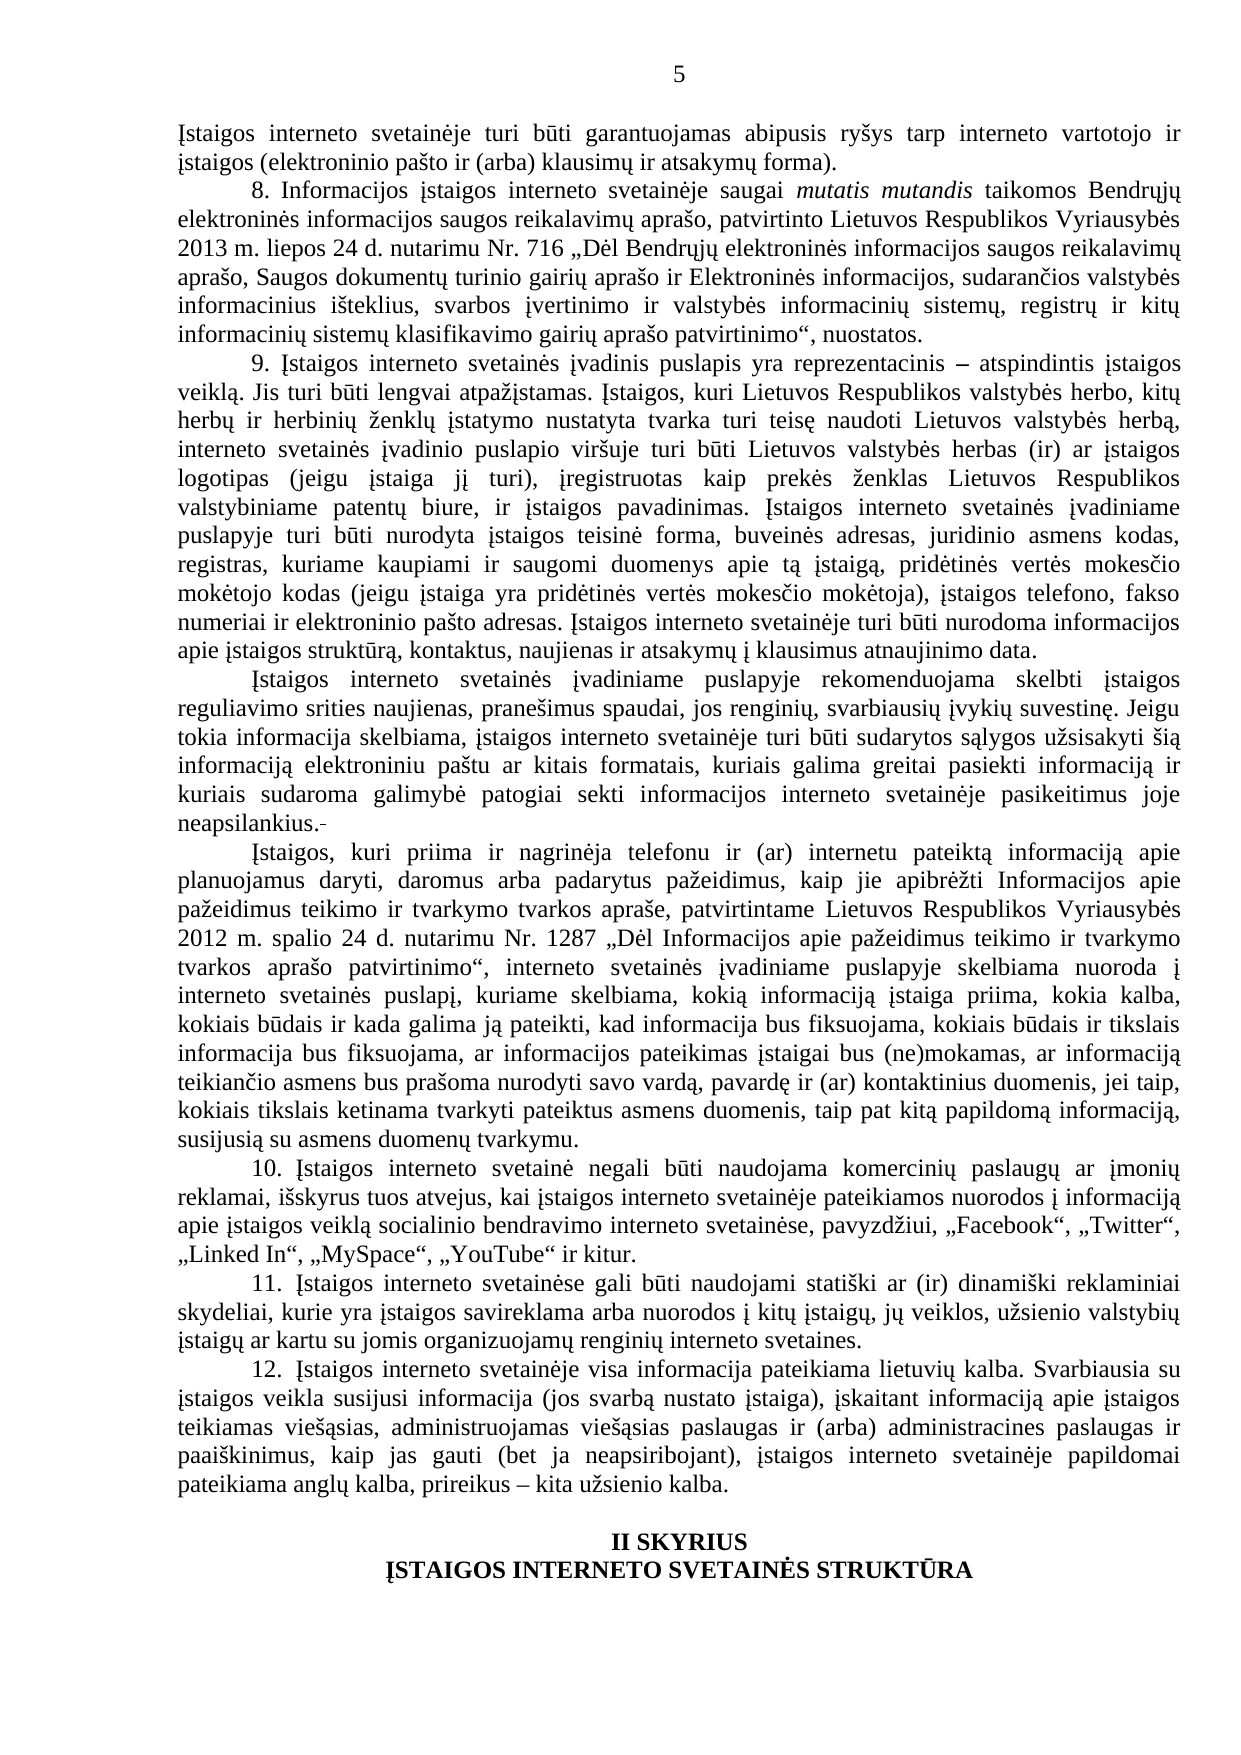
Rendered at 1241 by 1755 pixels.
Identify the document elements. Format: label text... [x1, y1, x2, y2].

text Įstaigos, kuri priima ir nagrinėja telefonu ir (ar) internetu pateiktą informaciją apie planuojamus daryti, daromus arba padarytus pažeidimus, kaip jie apibrėžti Informacijos apie pažeidimus teikimo ir tvarkymo tvarkos apraše, patvirtintame Lietuvos Respublikos Vyriausybės 2012 m. spalio 24 d. nutarimu Nr. 1287 „Dėl Informacijos apie pažeidimus teikimo ir tvarkymo tvarkos aprašo patvirtinimo“, interneto svetainės įvadiniame puslapyje skelbiama nuoroda į interneto svetainės puslapį, kuriame skelbiama, kokią informaciją įstaiga priima, kokia kalba, kokiais būdais ir kada galima ją pateikti, kad informacija bus fiksuojama, kokiais būdais ir tikslais informacija bus fiksuojama, ar informacijos pateikimas įstaigai bus (ne)mokamas, ar informaciją teikiančio asmens bus prašoma nurodyti savo vardą, pavardę ir (ar) kontaktinius duomenis, jei taip, kokiais tikslais ketinama tvarkyti pateiktus asmens duomenis, taip pat kitą papildomą informaciją, susijusią su asmens duomenų tvarkymu. [177, 837, 1181, 1153]
text 9. Įstaigos interneto svetainės įvadinis puslapis yra reprezentacinis – atspindintis įstaigos veiklą. Jis turi būti lengvai atpažįstamas. Įstaigos, kuri Lietuvos Respublikos valstybės herbo, kitų herbų ir herbinių ženklų įstatymo nustatyta tvarka turi teisę naudoti Lietuvos valstybės herbą, interneto svetainės įvadinio puslapio viršuje turi būti Lietuvos valstybės herbas (ir) ar įstaigos logotipas (jeigu įstaiga jį turi), įregistruotas kaip prekės ženklas Lietuvos Respublikos valstybiniame patentų biure, ir įstaigos pavadinimas. Įstaigos interneto svetainės įvadiniame puslapyje turi būti nurodyta įstaigos teisinė forma, buveinės adresas, juridinio asmens kodas, registras, kuriame kaupiami ir saugomi duomenys apie tą įstaigą, pridėtinės vertės mokesčio mokėtojo kodas (jeigu įstaiga yra pridėtinės vertės mokesčio mokėtoja), įstaigos telefono, fakso numeriai ir elektroninio pašto adresas. Įstaigos interneto svetainėje turi būti nurodoma informacijos apie įstaigos struktūrą, kontaktus, naujienas ir atsakymų į klausimus atnaujinimo data. [177, 348, 1181, 664]
text ĮSTAIGOS INTERNETO SVETAINĖS STRUKTŪRA [177, 1556, 1181, 1584]
text 11. Įstaigos interneto svetainėse gali būti naudojami statiški ar (ir) dinamiški reklaminiai skydeliai, kurie yra įstaigos savireklama arba nuorodos į kitų įstaigų, jų veiklos, užsienio valstybių įstaigų ar kartu su jomis organizuojamų renginių interneto svetaines. [177, 1268, 1181, 1354]
text Įstaigos interneto svetainėje turi būti garantuojamas abipusis ryšys tarp interneto vartotojo ir įstaigos (elektroninio pašto ir (arba) klausimų ir atsakymų forma). [177, 118, 1181, 176]
text 12. Įstaigos interneto svetainėje visa informacija pateikiama lietuvių kalba. Svarbiausia su įstaigos veikla susijusi informacija (jos svarbą nustato įstaiga), įskaitant informaciją apie įstaigos teikiamas viešąsias, administruojamas viešąsias paslaugas ir (arba) administracines paslaugas ir paaiškinimus, kaip jas gauti (bet ja neapsiribojant), įstaigos interneto svetainėje papildomai pateikiama anglų kalba, prireikus – kita užsienio kalba. [177, 1354, 1181, 1498]
text Įstaigos interneto svetainės įvadiniame puslapyje rekomenduojama skelbti įstaigos reguliavimo srities naujienas, pranešimus spaudai, jos renginių, svarbiausių įvykių suvestinę. Jeigu tokia informacija skelbiama, įstaigos interneto svetainėje turi būti sudarytos sąlygos užsisakyti šią informaciją elektroniniu paštu ar kitais formatais, kuriais galima greitai pasiekti informaciją ir kuriais sudaroma galimybė patogiai sekti informacijos interneto svetainėje pasikeitimus joje neapsilankius. [177, 664, 1181, 837]
text 8. Informacijos įstaigos interneto svetainėje saugai mutatis mutandis taikomos Bendrųjų elektroninės informacijos saugos reikalavimų aprašo, patvirtinto Lietuvos Respublikos Vyriausybės 2013 m. liepos 24 d. nutarimu Nr. 716 „Dėl Bendrųjų elektroninės informacijos saugos reikalavimų aprašo, Saugos dokumentų turinio gairių aprašo ir Elektroninės informacijos, sudarančios valstybės informacinius išteklius, svarbos įvertinimo ir valstybės informacinių sistemų, registrų ir kitų informacinių sistemų klasifikavimo gairių aprašo patvirtinimo“, nuostatos. [177, 176, 1181, 348]
text II SKYRIUS [177, 1527, 1181, 1556]
text 10. Įstaigos interneto svetainė negali būti naudojama komercinių paslaugų ar įmonių reklamai, išskyrus tuos atvejus, kai įstaigos interneto svetainėje pateikiamos nuorodos į informaciją apie įstaigos veiklą socialinio bendravimo interneto svetainėse, pavyzdžiui, „Facebook“, „Twitter“, „Linked In“, „MySpace“, „YouTube“ ir kitur. [177, 1153, 1181, 1268]
